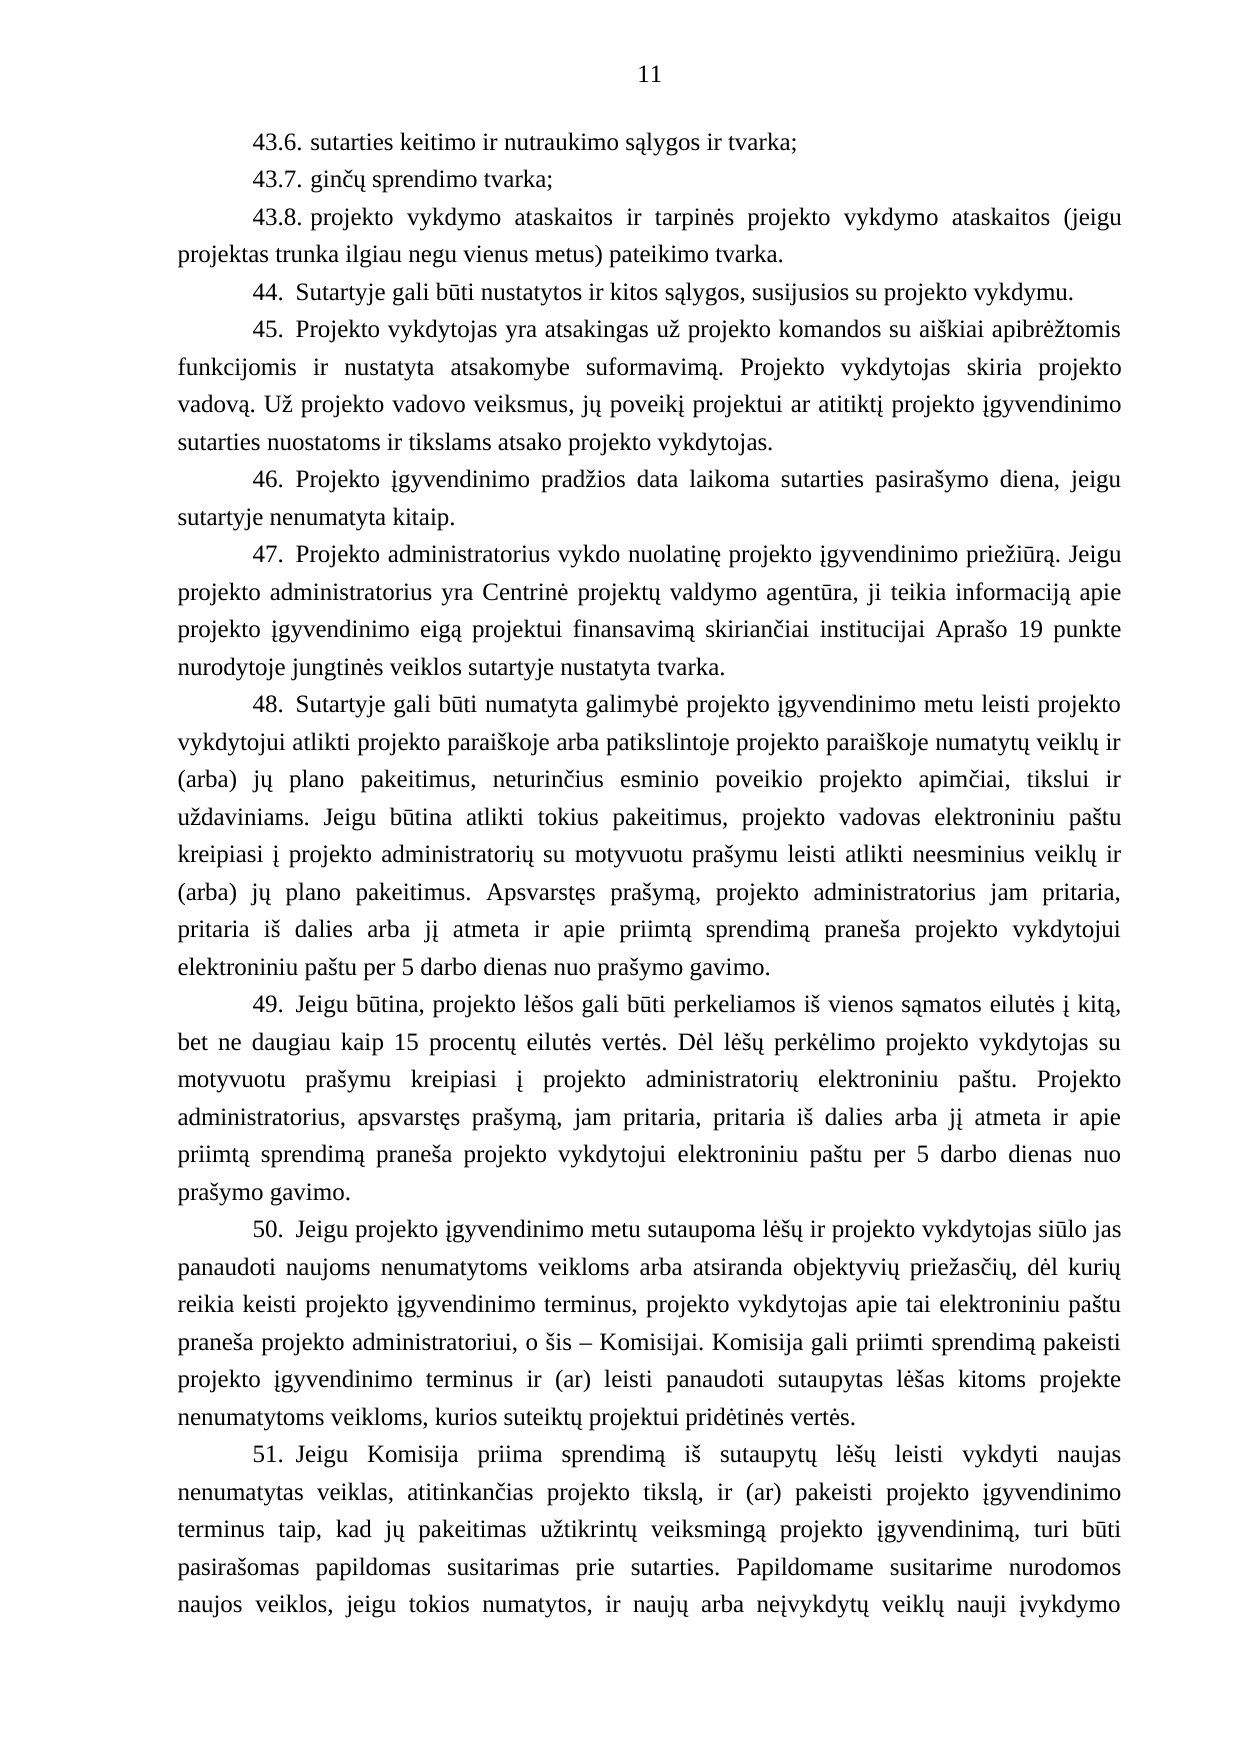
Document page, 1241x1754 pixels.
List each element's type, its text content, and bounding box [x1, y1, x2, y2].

text 51. Jeigu Komisija priima sprendimą iš sutaupytų lėšų leisti vykdyti naujas nenumatytas veiklas, atitinkančias projekto tikslą, ir (ar) pakeisti projekto įgyvendinimo terminus taip, kad jų pakeitimas užtikrintų veiksmingą projekto įgyvendinimą, turi būti pasirašomas papildomas susitarimas prie sutarties. Papildomame susitarime nurodomos naujos veiklos, jeigu tokios numatytos, ir naujų arba neįvykdytų veiklų nauji įvykdymo [177, 1431, 1122, 1618]
text 45. Projekto vykdytojas yra atsakingas už projekto komandos su aiškiai apibrėžtomis funkcijomis ir nustatyta atsakomybe suformavimą. Projekto vykdytojas skiria projekto vadovą. Už projekto vadovo veiksmus, jų poveikį projektui ar atitiktį projekto įgyvendinimo sutarties nuostatoms ir tikslams atsako projekto vykdytojas. [177, 306, 1122, 456]
text 43.8. projekto vykdymo ataskaitos ir tarpinės projekto vykdymo ataskaitos (jeigu projektas trunka ilgiau negu vienus metus) pateikimo tvarka. [177, 193, 1122, 268]
text 50. Jeigu projekto įgyvendinimo metu sutaupoma lėšų ir projekto vykdytojas siūlo jas panaudoti naujoms nenumatytoms veikloms arba atsiranda objektyvių priežasčių, dėl kurių reikia keisti projekto įgyvendinimo terminus, projekto vykdytojas apie tai elektroniniu paštu praneša projekto administratoriui, o šis – Komisijai. Komisija gali priimti sprendimą pakeisti projekto įgyvendinimo terminus ir (ar) leisti panaudoti sutaupytas lėšas kitoms projekte nenumatytoms veikloms, kurios suteiktų projektui pridėtinės vertės. [177, 1206, 1122, 1431]
text 44. Sutartyje gali būti nustatytos ir kitos sąlygos, susijusios su projekto vykdymu. [177, 268, 1122, 306]
text 43.7. ginčų sprendimo tvarka; [177, 156, 1122, 193]
text 49. Jeigu būtina, projekto lėšos gali būti perkeliamos iš vienos sąmatos eilutės į kitą, bet ne daugiau kaip 15 procentų eilutės vertės. Dėl lėšų perkėlimo projekto vykdytojas su motyvuotu prašymu kreipiasi į projekto administratorių elektroniniu paštu. Projekto administratorius, apsvarstęs prašymą, jam pritaria, pritaria iš dalies arba jį atmeta ir apie priimtą sprendimą praneša projekto vykdytojui elektroniniu paštu per 5 darbo dienas nuo prašymo gavimo. [177, 981, 1122, 1206]
text 46. Projekto įgyvendinimo pradžios data laikoma sutarties pasirašymo diena, jeigu sutartyje nenumatyta kitaip. [177, 456, 1122, 531]
text 48. Sutartyje gali būti numatyta galimybė projekto įgyvendinimo metu leisti projekto vykdytojui atlikti projekto paraiškoje arba patikslintoje projekto paraiškoje numatytų veiklų ir (arba) jų plano pakeitimus, neturinčius esminio poveikio projekto apimčiai, tikslui ir uždaviniams. Jeigu būtina atlikti tokius pakeitimus, projekto vadovas elektroniniu paštu kreipiasi į projekto administratorių su motyvuotu prašymu leisti atlikti neesminius veiklų ir (arba) jų plano pakeitimus. Apsvarstęs prašymą, projekto administratorius jam pritaria, pritaria iš dalies arba jį atmeta ir apie priimtą sprendimą praneša projekto vykdytojui elektroniniu paštu per 5 darbo dienas nuo prašymo gavimo. [177, 681, 1122, 981]
text 47. Projekto administratorius vykdo nuolatinę projekto įgyvendinimo priežiūrą. Jeigu projekto administratorius yra Centrinė projektų valdymo agentūra, ji teikia informaciją apie projekto įgyvendinimo eigą projektui finansavimą skiriančiai institucijai Aprašo 19 punkte nurodytoje jungtinės veiklos sutartyje nustatyta tvarka. [177, 531, 1122, 681]
text 43.6. sutarties keitimo ir nutraukimo sąlygos ir tvarka; [177, 118, 1122, 156]
